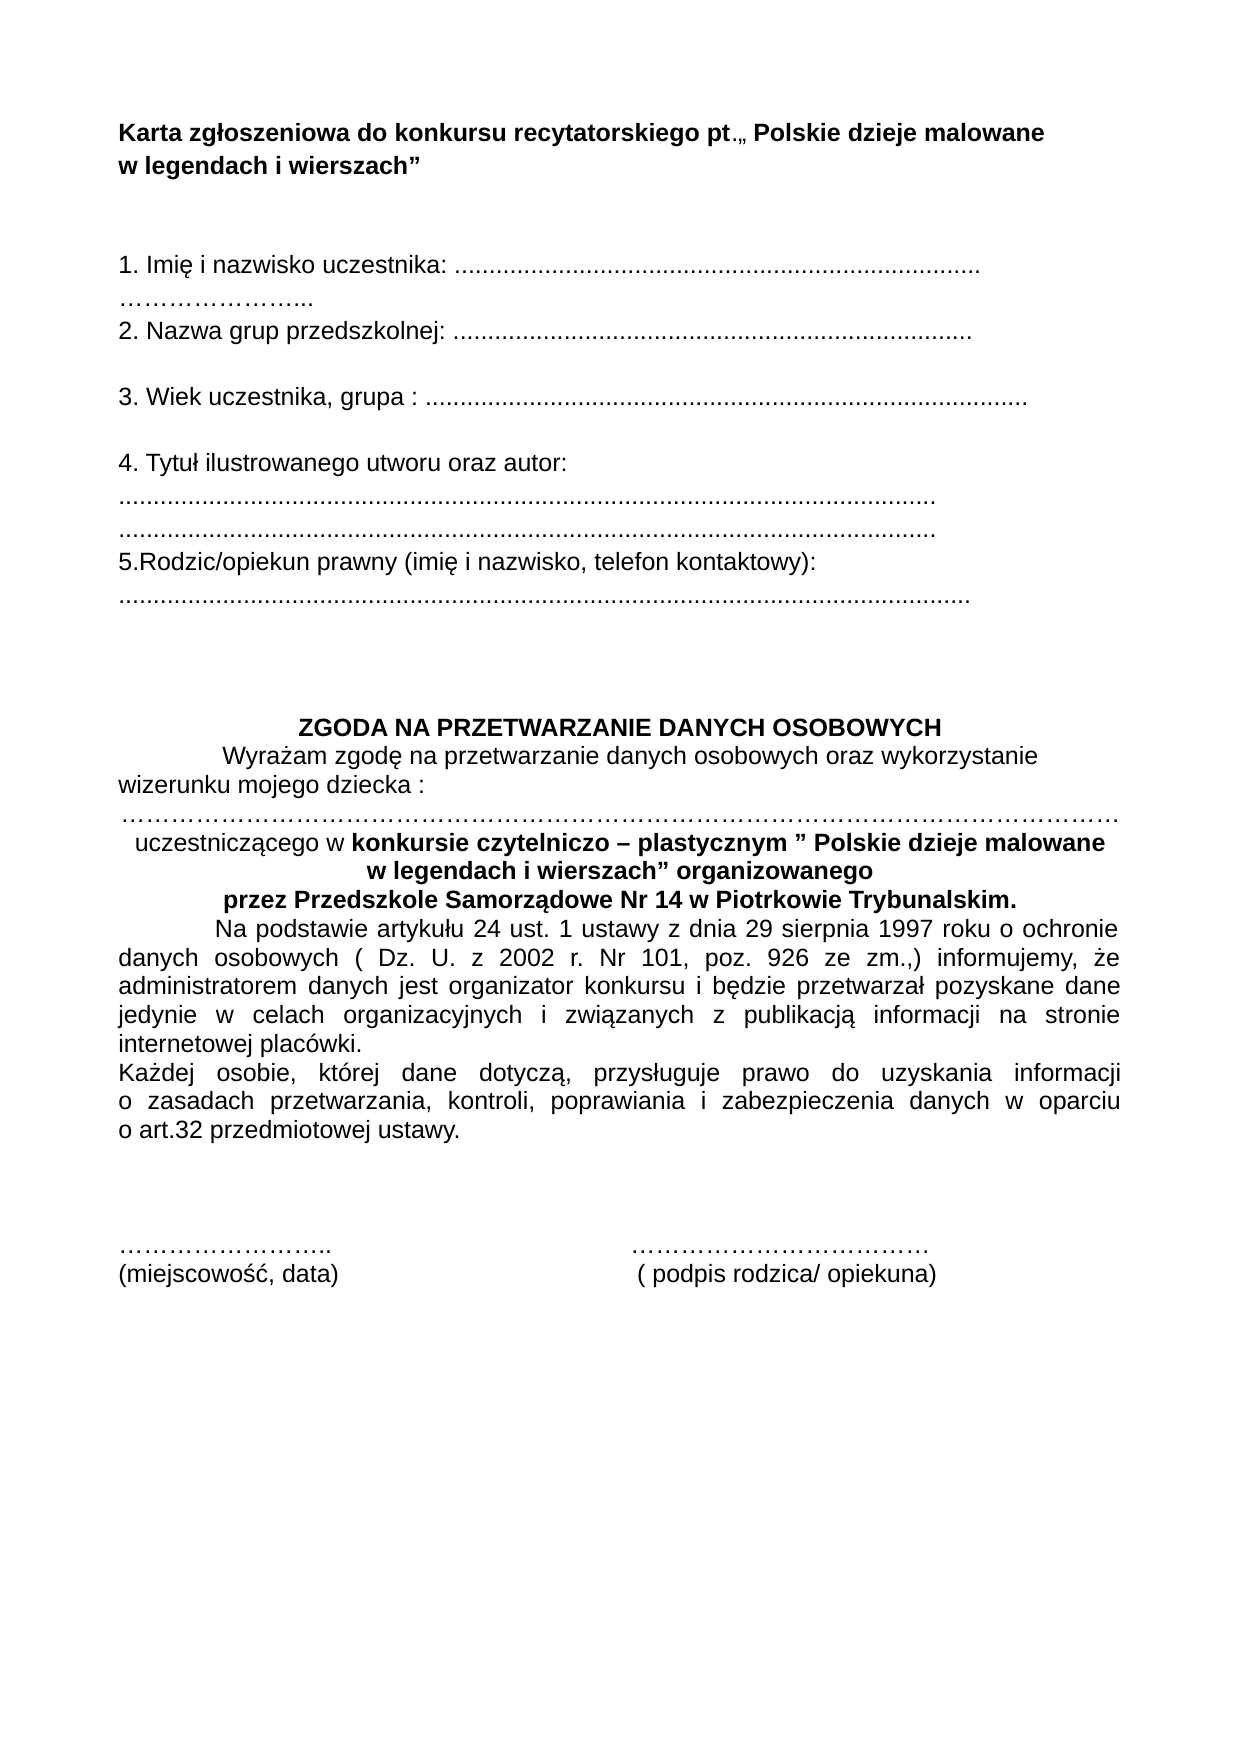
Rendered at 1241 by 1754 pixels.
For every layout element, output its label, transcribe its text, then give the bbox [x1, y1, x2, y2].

text Wyrażam zgodę na przetwarzanie danych osobowych oraz wykorzystanie wizerunku mojego dziecka : [118, 741, 1122, 799]
text 4. Tytuł ilustrowanego utworu oraz autor: ...................................................................................................................... ...................................................................................................................... 5.Rodzic/opiekun prawny (imię i nazwisko, telefon kontaktowy): ........................................................................................................................... [118, 448, 1122, 642]
text …………………………………………………………………………………………………………uczestniczącego w konkursie czytelniczo – plastycznym ” Polskie dzieje malowane w legendach i wierszach” organizowanego przez Przedszkole Samorządowe Nr 14 w Piotrkowie Trybunalskim. [118, 799, 1122, 914]
text (miejscowość, data) ( podpis rodzica/ opiekuna) [118, 1259, 1122, 1287]
text Karta zgłoszeniowa do konkursu recytatorskiego pt.„ Polskie dzieje malowane w legendach i wierszach” 1. Imię i nazwisko uczestnika: ............................................................................…………………... 2. Nazwa grup przedszkolnej: ........................................................................... [118, 118, 1122, 378]
text 3. Wiek uczestnika, grupa : ....................................................................................... [118, 382, 1122, 444]
text ZGODA NA PRZETWARZANIE DANYCH OSOBOWYCH [118, 712, 1122, 741]
text Każdej osobie, której dane dotyczą, przysługuje prawo do uzyskania informacji o zasadach przetwarzania, kontroli, poprawiania i zabezpieczenia danych w oparciu o art.32 przedmiotowej ustawy. [118, 1057, 1122, 1144]
text …………………….. ……………………………… [118, 1230, 1122, 1259]
text Na podstawie artykułu 24 ust. 1 ustawy z dnia 29 sierpnia 1997 roku o ochronie danych osobowych ( Dz. U. z 2002 r. Nr 101, poz. 926 ze zm.,) informujemy, że administratorem danych jest organizator konkursu i będzie przetwarzał pozyskane dane jedynie w celach organizacyjnych i związanych z publikacją informacji na stronie internetowej placówki. [118, 914, 1122, 1057]
